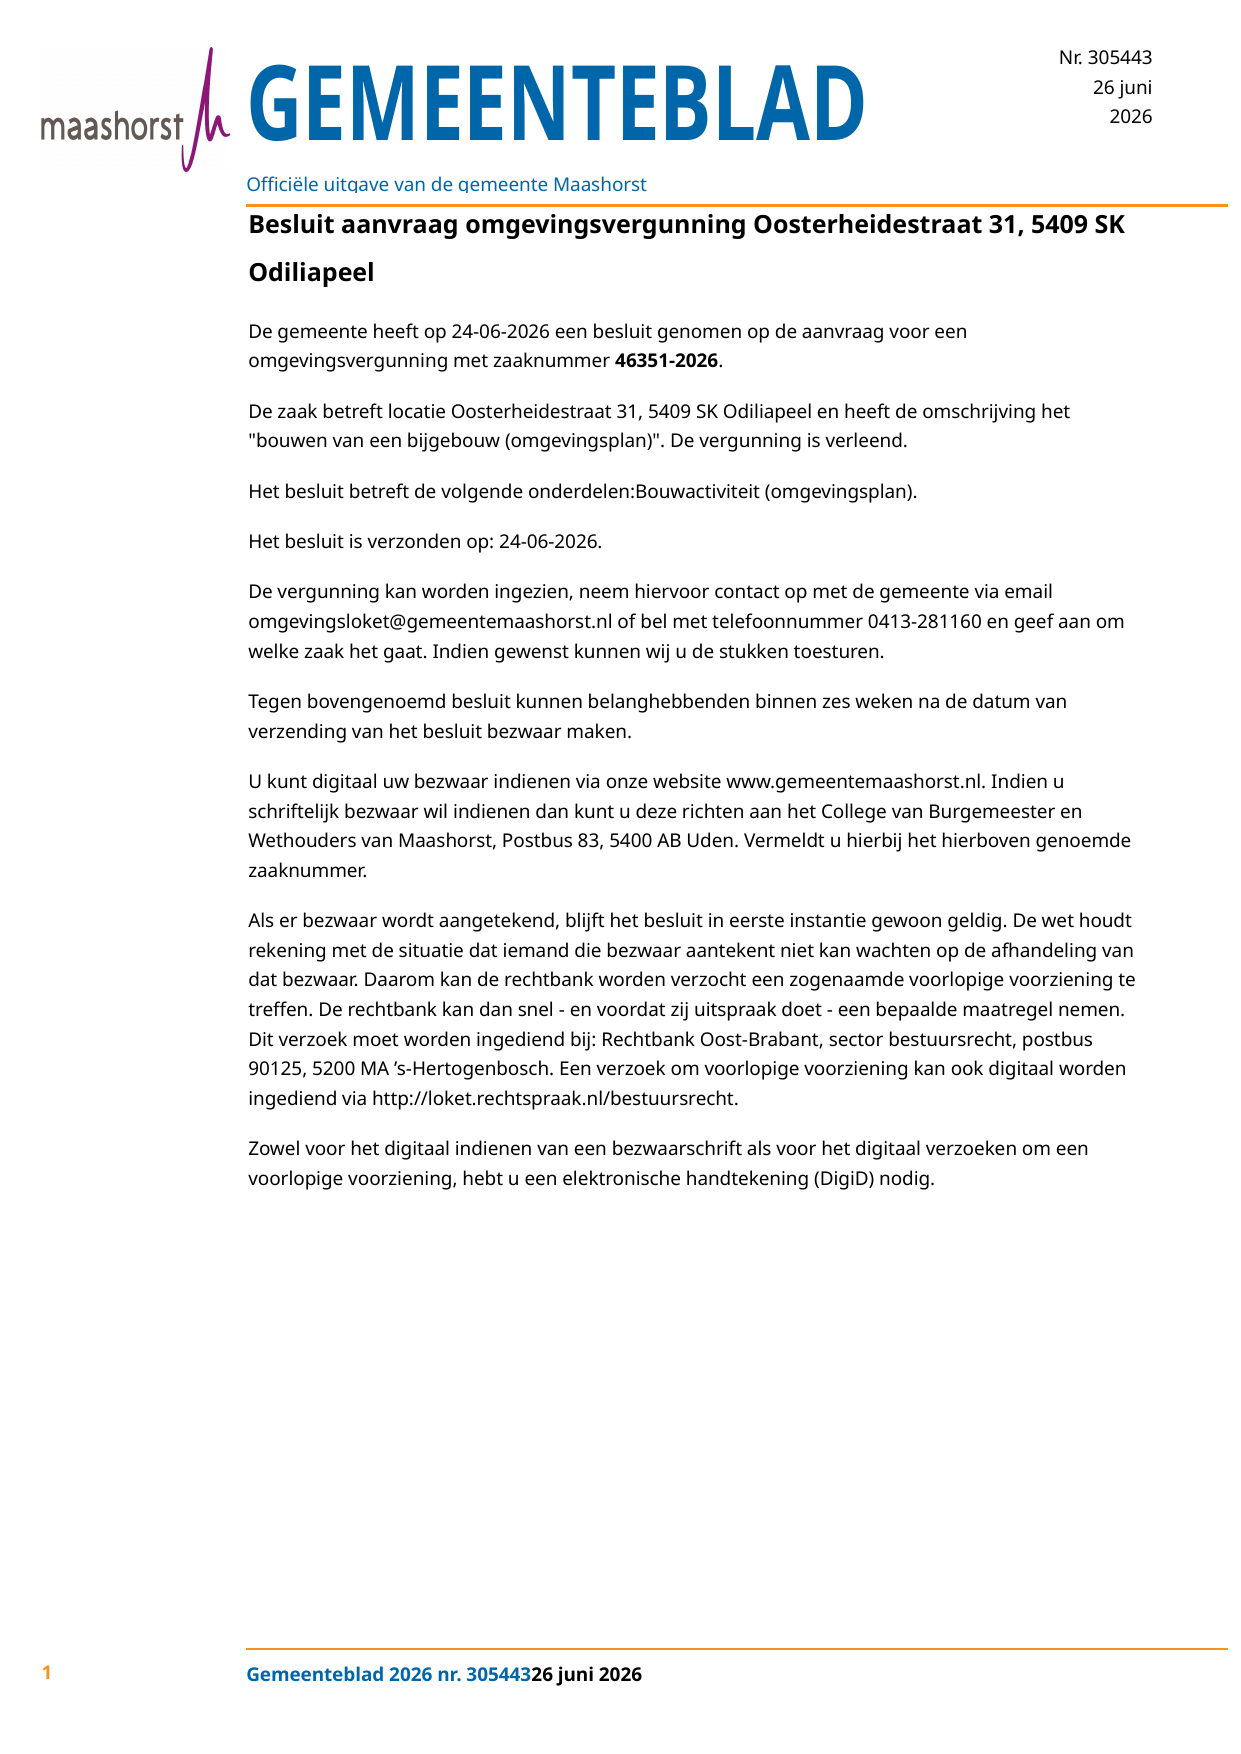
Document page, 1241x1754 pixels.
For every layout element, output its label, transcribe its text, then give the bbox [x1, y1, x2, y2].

text Als er bezwaar wordt aangetekend, blijft het besluit in eerste instantie gewoon geldig. De wet houdt rekening met de situatie dat iemand die bezwaar aantekent niet kan wachten op de afhandeling van dat bezwaar. Daarom kan de rechtbank worden verzocht een zogenaamde voorlopige voorziening te treffen. De rechtbank kan dan snel - en voordat zij uitspraak doet - een bepaalde maatregel nemen. Dit verzoek moet worden ingediend bij: Rechtbank Oost-Brabant, sector bestuursrecht, postbus 90125, 5200 MA ’s-Hertogenbosch. Een verzoek om voorlopige voorziening kan ook digitaal worden ingediend via http://loket.rechtspraak.nl/bestuursrecht. [248, 907, 1152, 1111]
text Tegen bovengenoemd besluit kunnen belanghebbenden binnen zes weken na de datum van verzending van het besluit bezwaar maken. [248, 688, 1152, 744]
text De vergunning kan worden ingezien, neem hiervoor contact op met de gemeente via email omgevingsloket@gemeentemaashorst.nl of bel met telefoonnummer 0413-281160 en geef aan om welke zaak het gaat. Indien gewenst kunnen wij u de stukken toesturen. [248, 579, 1152, 664]
text Besluit aanvraag omgevingsvergunning Oosterheidestraat 31, 5409 SK Odiliapeel [248, 207, 1152, 288]
text U kunt digitaal uw bezwaar indienen via onze website www.gemeentemaashorst.nl. Indien u schriftelijk bezwaar wil indienen dan kunt u deze richten aan het College van Burgemeester en Wethouders van Maashorst, Postbus 83, 5400 AB Uden. Vermeldt u hierbij het hierboven genoemde zaaknummer. [248, 768, 1152, 883]
text De gemeente heeft op 24-06-2026 een besluit genomen op de aanvraag voor een omgevingsvergunning met zaaknummer 46351-2026. [248, 318, 1152, 373]
text Zowel voor het digitaal indienen van een bezwaarschrift als voor het digitaal verzoeken om een voorlopige voorziening, hebt u een elektronische handtekening (DigiD) nodig. [248, 1135, 1152, 1191]
picture [41, 47, 231, 172]
text De zaak betreft locatie Oosterheidestraat 31, 5409 SK Odiliapeel en heeft de omschrijving het "bouwen van een bijgebouw (omgevingsplan)". De vergunning is verleend. [248, 398, 1152, 453]
text Het besluit betreft de volgende onderdelen:Bouwactiviteit (omgevingsplan). [248, 478, 1152, 504]
text Het besluit is verzonden op: 24-06-2026. [248, 528, 1152, 554]
